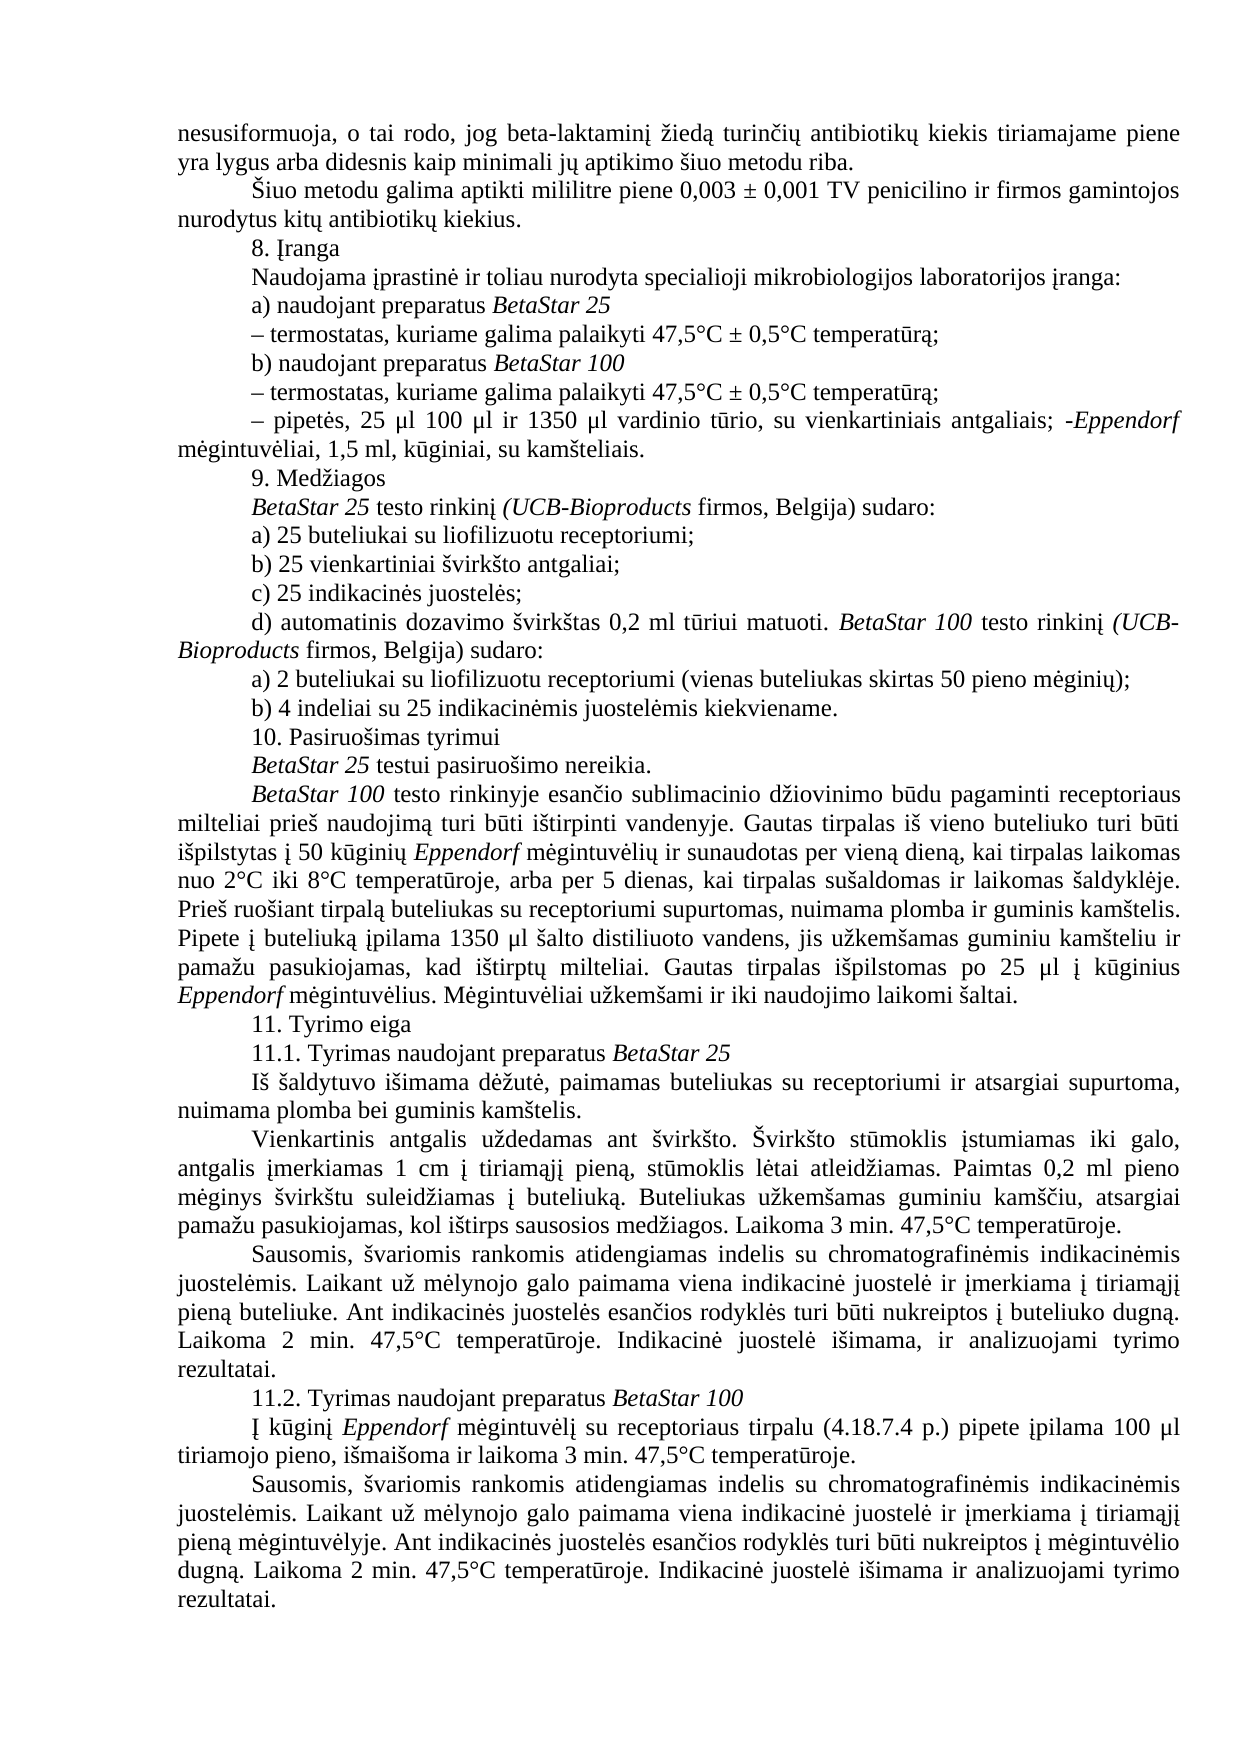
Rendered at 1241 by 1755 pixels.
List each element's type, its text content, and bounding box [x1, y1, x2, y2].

text Į kūginį Eppendorf mėgintuvėlį su receptoriaus tirpalu (4.18.7.4 p.) pipete įpilama 100 μl tiriamojo pieno, išmaišoma ir laikoma 3 min. 47,5°C temperatūroje. [177, 1412, 1181, 1469]
text a) 2 buteliukai su liofilizuotu receptoriumi (vienas buteliukas skirtas 50 pieno mėginių); [177, 664, 1181, 693]
text 11. Tyrimo eiga [177, 1009, 1181, 1038]
text 8. Įranga [177, 233, 1181, 262]
text BetaStar 25 testui pasiruošimo nereikia. [177, 751, 1181, 779]
text a) 25 buteliukai su liofilizuotu receptoriumi; [177, 521, 1181, 549]
text d) automatinis dozavimo švirkštas 0,2 ml tūriui matuoti. BetaStar 100 testo rinkinį (UCB-Bioproducts firmos, Belgija) sudaro: [177, 607, 1181, 664]
text 11.2. Tyrimas naudojant preparatus BetaStar 100 [177, 1383, 1181, 1412]
text b) 25 vienkartiniai švirkšto antgaliai; [177, 549, 1181, 578]
text b) naudojant preparatus BetaStar 100 [177, 348, 1181, 377]
text Sausomis, švariomis rankomis atidengiamas indelis su chromatografinėmis indikacinėmis juostelėmis. Laikant už mėlynojo galo paimama viena indikacinė juostelė ir įmerkiama į tiriamąjį pieną buteliuke. Ant indikacinės juostelės esančios rodyklės turi būti nukreiptos į buteliuko dugną. Laikoma 2 min. 47,5°C temperatūroje. Indikacinė juostelė išimama, ir analizuojami tyrimo rezultatai. [177, 1239, 1181, 1383]
text 10. Pasiruošimas tyrimui [177, 722, 1181, 751]
text – pipetės, 25 μl 100 μl ir 1350 μl vardinio tūrio, su vienkartiniais antgaliais; -Eppendorf mėgintuvėliai, 1,5 ml, kūginiai, su kamšteliais. [177, 406, 1181, 463]
text nesusiformuoja, o tai rodo, jog beta-laktaminį žiedą turinčių antibiotikų kiekis tiriamajame piene yra lygus arba didesnis kaip minimali jų aptikimo šiuo metodu riba. [177, 118, 1181, 176]
text Sausomis, švariomis rankomis atidengiamas indelis su chromatografinėmis indikacinėmis juostelėmis. Laikant už mėlynojo galo paimama viena indikacinė juostelė ir įmerkiama į tiriamąjį pieną mėgintuvėlyje. Ant indikacinės juostelės esančios rodyklės turi būti nukreiptos į mėgintuvėlio dugną. Laikoma 2 min. 47,5°C temperatūroje. Indikacinė juostelė išimama ir analizuojami tyrimo rezultatai. [177, 1469, 1181, 1613]
text b) 4 indeliai su 25 indikacinėmis juostelėmis kiekviename. [177, 693, 1181, 722]
text BetaStar 25 testo rinkinį (UCB-Bioproducts firmos, Belgija) sudaro: [177, 492, 1181, 521]
text Iš šaldytuvo išimama dėžutė, paimamas buteliukas su receptoriumi ir atsargiai supurtoma, nuimama plomba bei guminis kamštelis. [177, 1067, 1181, 1124]
text 9. Medžiagos [177, 463, 1181, 492]
text Vienkartinis antgalis uždedamas ant švirkšto. Švirkšto stūmoklis įstumiamas iki galo, antgalis įmerkiamas 1 cm į tiriamąjį pieną, stūmoklis lėtai atleidžiamas. Paimtas 0,2 ml pieno mėginys švirkštu suleidžiamas į buteliuką. Buteliukas užkemšamas guminiu kamščiu, atsargiai pamažu pasukiojamas, kol ištirps sausosios medžiagos. Laikoma 3 min. 47,5°C temperatūroje. [177, 1124, 1181, 1239]
text – termostatas, kuriame galima palaikyti 47,5°C ± 0,5°C temperatūrą; [177, 319, 1181, 348]
text BetaStar 100 testo rinkinyje esančio sublimacinio džiovinimo būdu pagaminti receptoriaus milteliai prieš naudojimą turi būti ištirpinti vandenyje. Gautas tirpalas iš vieno buteliuko turi būti išpilstytas į 50 kūginių Eppendorf mėgintuvėlių ir sunaudotas per vieną dieną, kai tirpalas laikomas nuo 2°C iki 8°C temperatūroje, arba per 5 dienas, kai tirpalas sušaldomas ir laikomas šaldyklėje. Prieš ruošiant tirpalą buteliukas su receptoriumi supurtomas, nuimama plomba ir guminis kamštelis. Pipete į buteliuką įpilama 1350 μl šalto distiliuoto vandens, jis užkemšamas guminiu kamšteliu ir pamažu pasukiojamas, kad ištirptų milteliai. Gautas tirpalas išpilstomas po 25 μl į kūginius Eppendorf mėgintuvėlius. Mėgintuvėliai užkemšami ir iki naudojimo laikomi šaltai. [177, 779, 1181, 1009]
text – termostatas, kuriame galima palaikyti 47,5°C ± 0,5°C temperatūrą; [177, 377, 1181, 406]
text a) naudojant preparatus BetaStar 25 [177, 291, 1181, 319]
text c) 25 indikacinės juostelės; [177, 578, 1181, 607]
text Šiuo metodu galima aptikti mililitre piene 0,003 ± 0,001 TV penicilino ir firmos gamintojos nurodytus kitų antibiotikų kiekius. [177, 176, 1181, 233]
text Naudojama įprastinė ir toliau nurodyta specialioji mikrobiologijos laboratorijos įranga: [177, 262, 1181, 291]
text 11.1. Tyrimas naudojant preparatus BetaStar 25 [177, 1038, 1181, 1067]
